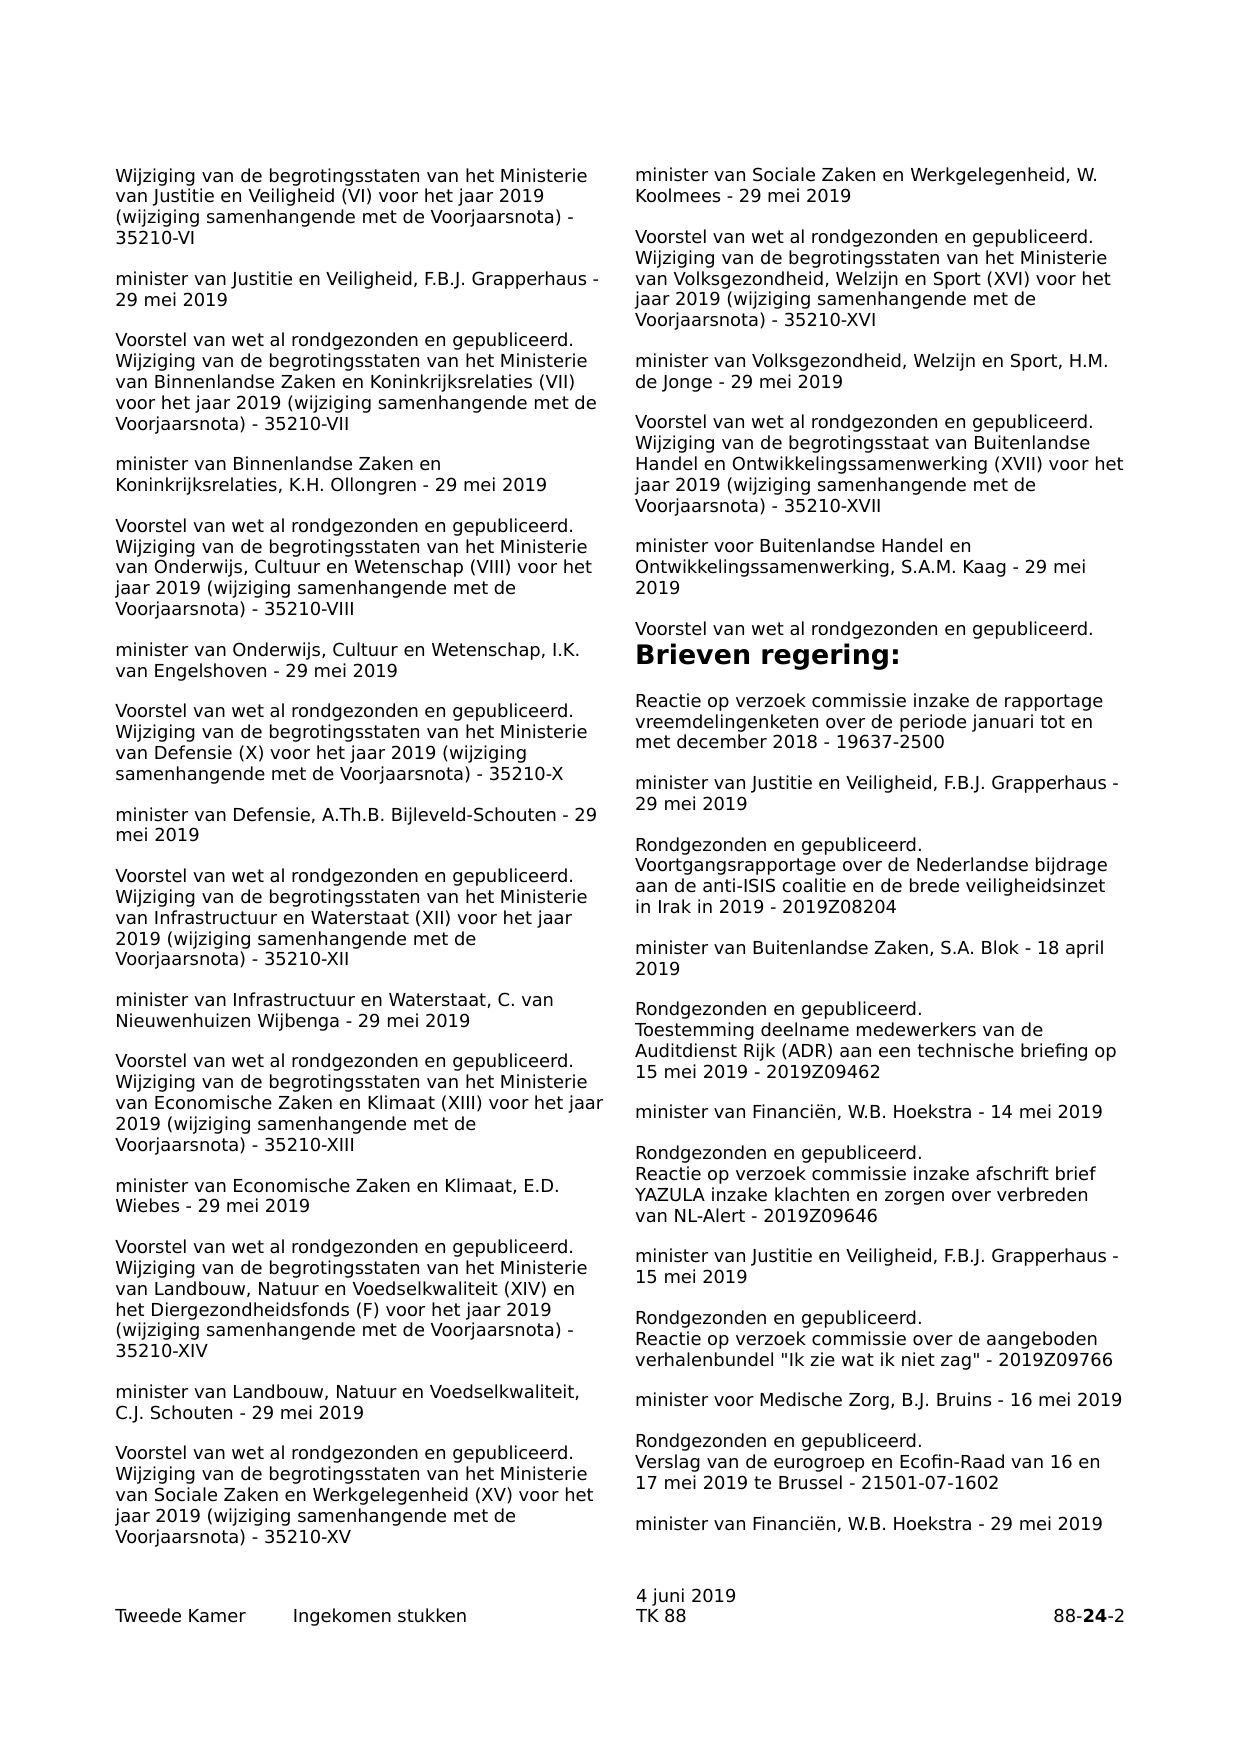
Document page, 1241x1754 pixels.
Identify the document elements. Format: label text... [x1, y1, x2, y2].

text Reactie op verzoek commissie over de aangeboden verhalenbundel "Ik zie wat ik niet zag" - 2019Z09766 [635, 1328, 1125, 1370]
text Wijziging van de begrotingsstaten van het Ministerie van Onderwijs, Cultuur en Wetenschap (VIII) voor het jaar 2019 (wijziging samenhangende met de Voorjaarsnota) - 35210-VIII [115, 536, 605, 620]
title Brieven regering: [635, 639, 1125, 671]
text Wijziging van de begrotingsstaten van het Ministerie van Landbouw, Natuur en Voedselkwaliteit (XIV) en het Diergezondheidsfonds (F) voor het jaar 2019 (wijziging samenhangende met de Voorjaarsnota) - 35210-XIV [115, 1258, 605, 1362]
text minister van Onderwijs, Cultuur en Wetenschap, I.K. van Engelshoven - 29 mei 2019 [115, 640, 605, 681]
text Reactie op verzoek commissie inzake afschrift brief YAZULA inzake klachten en zorgen over verbreden van NL-Alert - 2019Z09646 [635, 1164, 1125, 1226]
text Wijziging van de begrotingsstaten van het Ministerie van Binnenlandse Zaken en Koninkrijksrelaties (VII) voor het jaar 2019 (wijziging samenhangende met de Voorjaarsnota) - 35210-VII [115, 351, 605, 434]
text Toestemming deelname medewerkers van de Auditdienst Rijk (ADR) aan een technische briefing op 15 mei 2019 - 2019Z09462 [635, 1020, 1125, 1082]
text Rondgezonden en gepubliceerd. [635, 834, 1125, 855]
text Voorstel van wet al rondgezonden en gepubliceerd. [115, 516, 605, 536]
text minister van Financiën, W.B. Hoekstra - 14 mei 2019 [635, 1102, 1125, 1123]
text Wijziging van de begrotingsstaten van het Ministerie van Justitie en Veiligheid (VI) voor het jaar 2019 (wijziging samenhangende met de Voorjaarsnota) - 35210-VI [115, 165, 605, 249]
text Wijziging van de begrotingsstaten van het Ministerie van Volksgezondheid, Welzijn en Sport (XVI) voor het jaar 2019 (wijziging samenhangende met de Voorjaarsnota) - 35210-XVI [635, 247, 1125, 331]
text Wijziging van de begrotingsstaten van het Ministerie van Infrastructuur en Waterstaat (XII) voor het jaar 2019 (wijziging samenhangende met de Voorjaarsnota) - 35210-XII [115, 887, 605, 970]
text minister voor Medische Zorg, B.J. Bruins - 16 mei 2019 [635, 1390, 1125, 1411]
text minister van Sociale Zaken en Werkgelegenheid, W. Koolmees - 29 mei 2019 [635, 165, 1125, 207]
text Voorstel van wet al rondgezonden en gepubliceerd. [115, 1051, 605, 1072]
text minister voor Buitenlandse Handel en Ontwikkelingssamenwerking, S.A.M. Kaag - 29 mei 2019 [635, 536, 1125, 598]
text Voorstel van wet al rondgezonden en gepubliceerd. [115, 1237, 605, 1258]
text Rondgezonden en gepubliceerd. [635, 1143, 1125, 1164]
text Voorstel van wet al rondgezonden en gepubliceerd. [635, 618, 1125, 639]
text minister van Landbouw, Natuur en Voedselkwaliteit, C.J. Schouten - 29 mei 2019 [115, 1382, 605, 1423]
text Voorstel van wet al rondgezonden en gepubliceerd. [115, 1443, 605, 1464]
text minister van Justitie en Veiligheid, F.B.J. Grapperhaus - 29 mei 2019 [635, 773, 1125, 814]
text minister van Binnenlandse Zaken en Koninkrijksrelaties, K.H. Ollongren - 29 mei 2019 [115, 454, 605, 496]
text Voorstel van wet al rondgezonden en gepubliceerd. [115, 701, 605, 722]
text minister van Economische Zaken en Klimaat, E.D. Wiebes - 29 mei 2019 [115, 1175, 605, 1217]
text Voorstel van wet al rondgezonden en gepubliceerd. [115, 330, 605, 351]
text Voorstel van wet al rondgezonden en gepubliceerd. [635, 412, 1125, 433]
text Wijziging van de begrotingsstaten van het Ministerie van Sociale Zaken en Werkgelegenheid (XV) voor het jaar 2019 (wijziging samenhangende met de Voorjaarsnota) - 35210-XV [115, 1464, 605, 1547]
text minister van Justitie en Veiligheid, F.B.J. Grapperhaus - 15 mei 2019 [635, 1246, 1125, 1288]
text Wijziging van de begrotingsstaten van het Ministerie van Economische Zaken en Klimaat (XIII) voor het jaar 2019 (wijziging samenhangende met de Voorjaarsnota) - 35210-XIII [115, 1072, 605, 1155]
text Voorstel van wet al rondgezonden en gepubliceerd. [115, 866, 605, 887]
text Reactie op verzoek commissie inzake de rapportage vreemdelingenketen over de periode januari tot en met december 2018 - 19637-2500 [635, 691, 1125, 753]
text minister van Financiën, W.B. Hoekstra - 29 mei 2019 [635, 1513, 1125, 1534]
text Rondgezonden en gepubliceerd. [635, 1431, 1125, 1452]
text minister van Defensie, A.Th.B. Bijleveld-Schouten - 29 mei 2019 [115, 804, 605, 846]
text minister van Buitenlandse Zaken, S.A. Blok - 18 april 2019 [635, 938, 1125, 979]
text Wijziging van de begrotingsstaat van Buitenlandse Handel en Ontwikkelingssamenwerking (XVII) voor het jaar 2019 (wijziging samenhangende met de Voorjaarsnota) - 35210-XVII [635, 433, 1125, 516]
text Voortgangsrapportage over de Nederlandse bijdrage aan de anti-ISIS coalitie en de brede veiligheidsinzet in Irak in 2019 - 2019Z08204 [635, 855, 1125, 918]
text minister van Justitie en Veiligheid, F.B.J. Grapperhaus - 29 mei 2019 [115, 269, 605, 310]
text minister van Infrastructuur en Waterstaat, C. van Nieuwenhuizen Wijbenga - 29 mei 2019 [115, 990, 605, 1031]
text Verslag van de eurogroep en Ecofin-Raad van 16 en 17 mei 2019 te Brussel - 21501-07-1602 [635, 1452, 1125, 1493]
text Rondgezonden en gepubliceerd. [635, 999, 1125, 1020]
text Rondgezonden en gepubliceerd. [635, 1308, 1125, 1328]
text minister van Volksgezondheid, Welzijn en Sport, H.M. de Jonge - 29 mei 2019 [635, 351, 1125, 392]
text Wijziging van de begrotingsstaten van het Ministerie van Defensie (X) voor het jaar 2019 (wijziging samenhangende met de Voorjaarsnota) - 35210-X [115, 722, 605, 784]
text Voorstel van wet al rondgezonden en gepubliceerd. [635, 227, 1125, 247]
